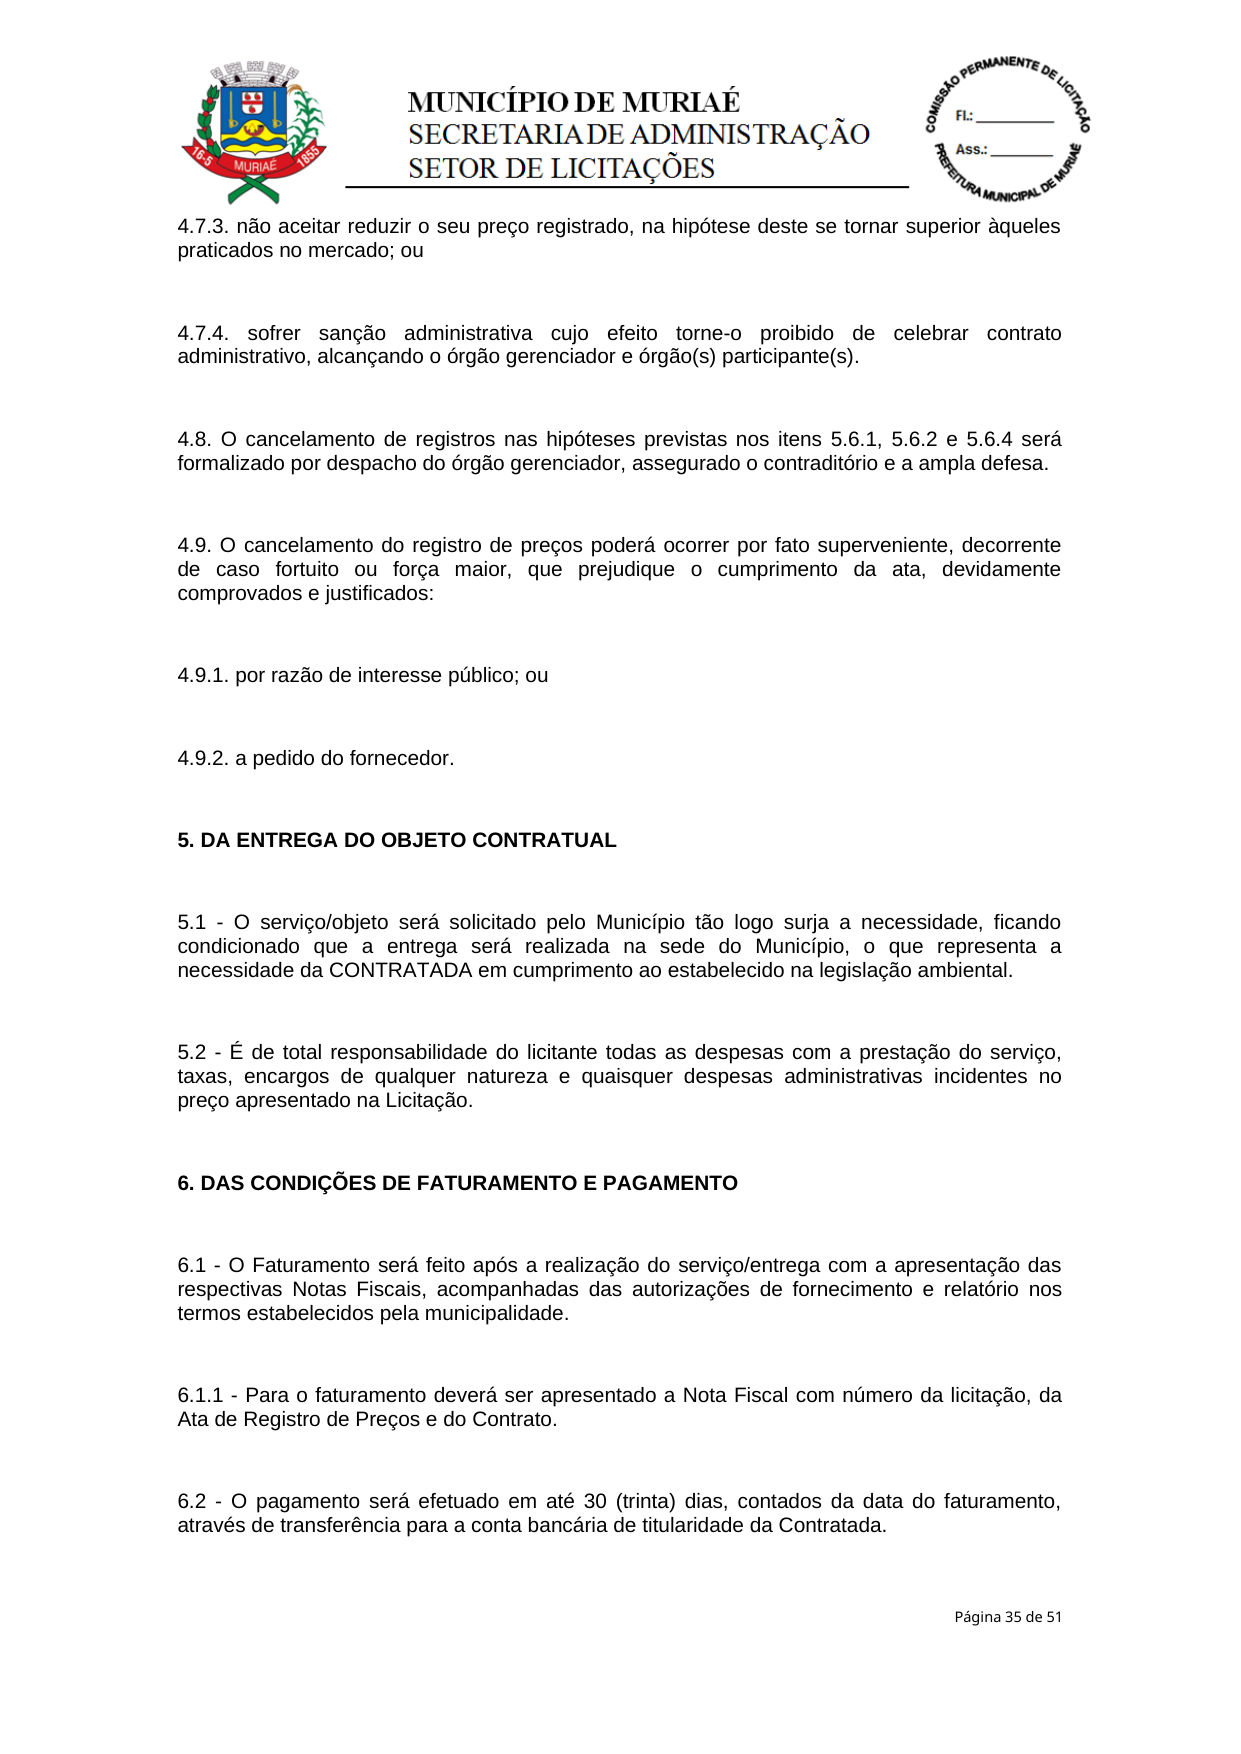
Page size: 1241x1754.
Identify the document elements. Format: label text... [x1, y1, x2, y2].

text 4.7.4. sofrer sanção administrativa cujo efeito torne-o proibido de celebrar contrato administrativo, alcançando o órgão gerenciador e órgão(s) participante(s). [177, 320, 1063, 368]
text 6.1.1 - Para o faturamento deverá ser apresentado a Nota Fiscal com número da licitação, da Ata de Registro de Preços e do Contrato. [177, 1383, 1063, 1431]
text 4.9.2. a pedido do fornecedor. [177, 745, 1063, 769]
text 6.1 - O Faturamento será feito após a realização do serviço/entrega com a apresentação das respectivas Notas Fiscais, acompanhadas das autorizações de fornecimento e relatório nos termos estabelecidos pela municipalidade. [177, 1253, 1063, 1324]
text 4.9. O cancelamento do registro de preços poderá ocorrer por fato superveniente, decorrente de caso fortuito ou força maior, que prejudique o cumprimento da ata, devidamente comprovados e justificados: [177, 533, 1063, 605]
text 5. DA ENTREGA DO OBJETO CONTRATUAL [177, 828, 1063, 852]
text 6.2 - O pagamento será efetuado em até 30 (trinta) dias, contados da data do faturamento, através de transferência para a conta bancária de titularidade da Contratada. [177, 1489, 1063, 1537]
text 5.1 - O serviço/objeto será solicitado pelo Município tão logo surja a necessidade, ficando condicionado que a entrega será realizada na sede do Município, o que representa a necessidade da CONTRATADA em cumprimento ao estabelecido na legislação ambiental. [177, 910, 1063, 982]
text 6. DAS CONDIÇÕES DE FATURAMENTO E PAGAMENTO [177, 1170, 1063, 1194]
text 4.9.1. por razão de interesse público; ou [177, 663, 1063, 687]
text 4.8. O cancelamento de registros nas hipóteses previstas nos itens 5.6.1, 5.6.2 e 5.6.4 será formalizado por despacho do órgão gerenciador, assegurado o contraditório e a ampla defesa. [177, 427, 1063, 474]
text 5.2 - É de total responsabilidade do licitante todas as despesas com a prestação do serviço, taxas, encargos de qualquer natureza e quaisquer despesas administrativas incidentes no preço apresentado na Licitação. [177, 1040, 1063, 1112]
text 4.7.3. não aceitar reduzir o seu preço registrado, na hipótese deste se tornar superior àqueles praticados no mercado; ou [177, 215, 1063, 262]
